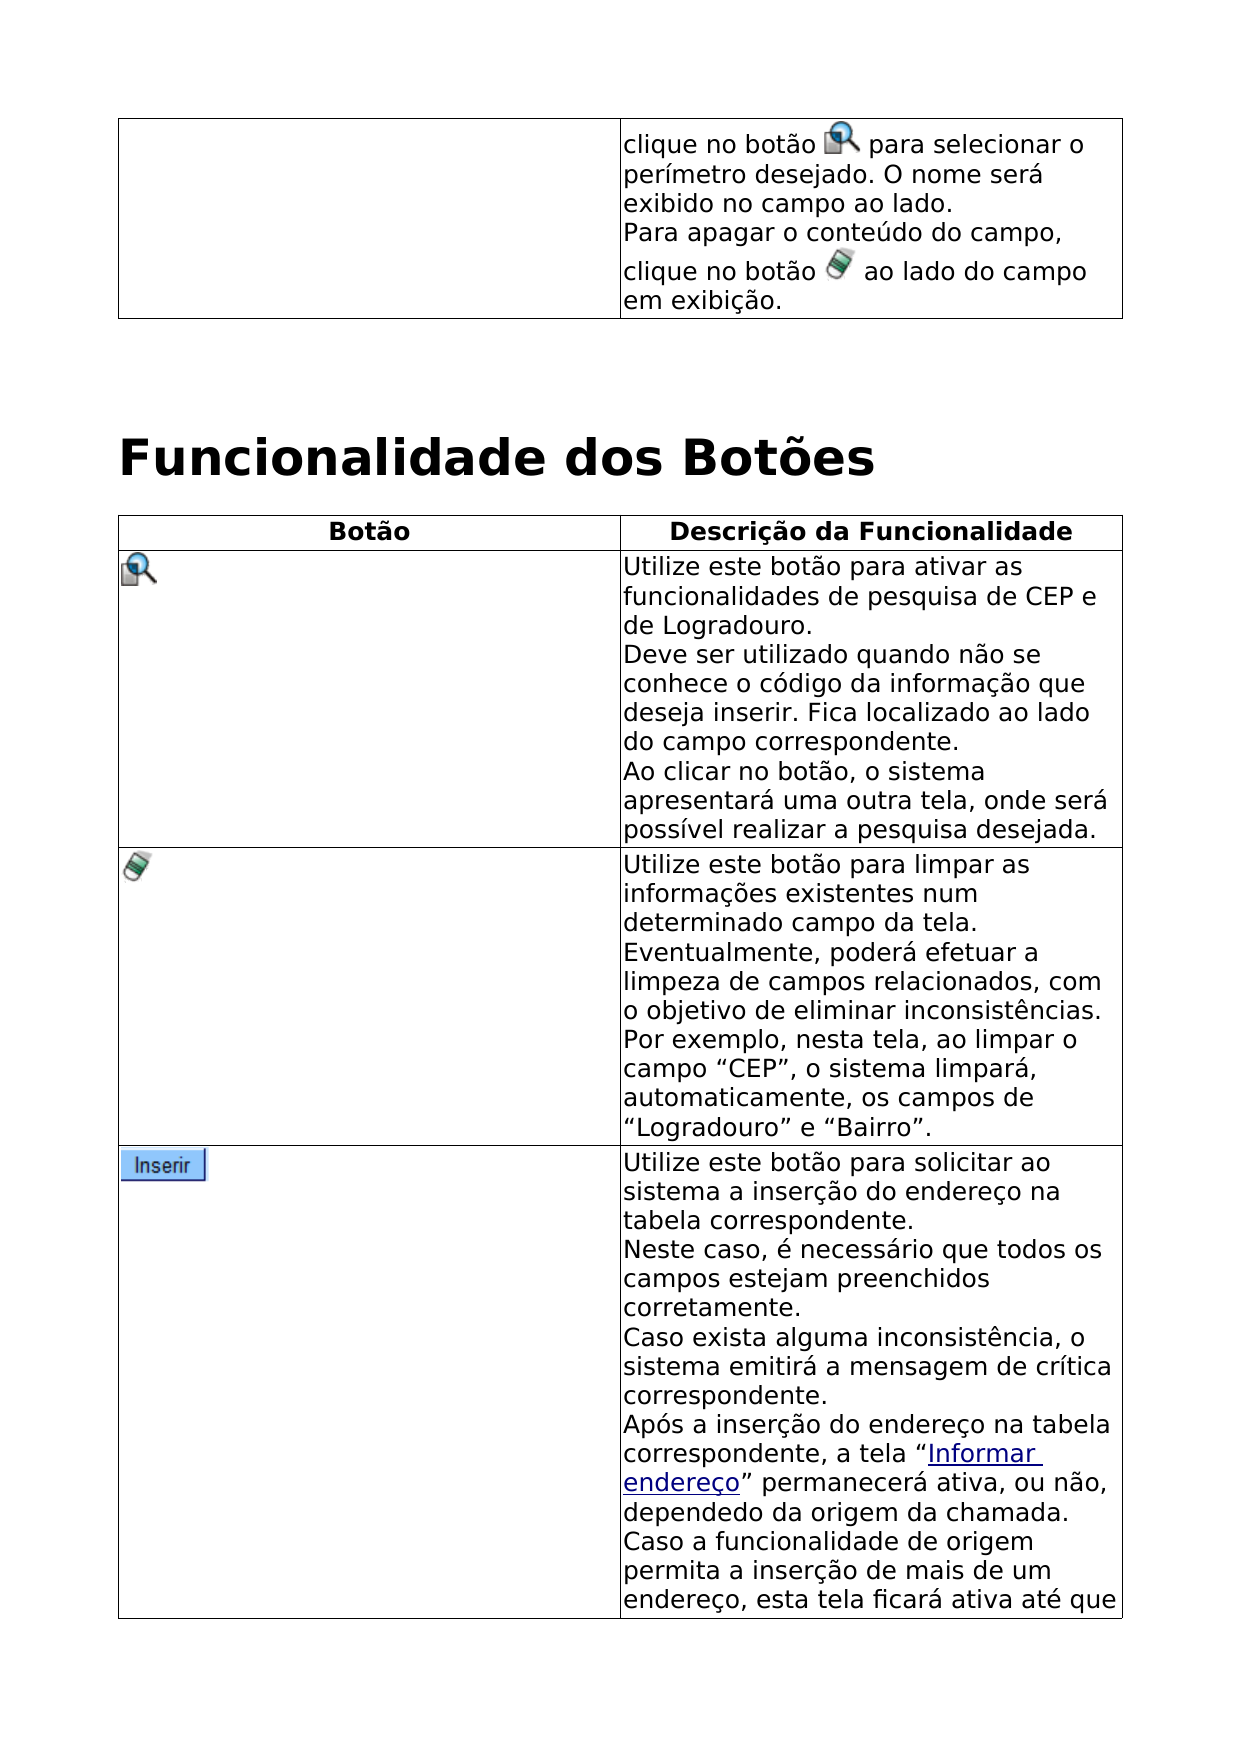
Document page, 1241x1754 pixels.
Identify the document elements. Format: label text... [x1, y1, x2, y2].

table_cell Utilize este botão para limpar as informações existentes num determinado campo da tela. Eventualmente, poderá efetuar a limpeza de campos relacionados, com o objetivo de eliminar inconsistências. Por exemplo, nesta tela, ao limpar o campo “CEP”, o sistema limpará, automaticamente, os campos de “Logradouro” e “Bairro”. [621, 848, 1122, 1145]
table_header Descrição da Funcionalidade [621, 516, 1122, 549]
table_cell Utilize este botão para ativar as funcionalidades de pesquisa de CEP e de Logradouro. Deve ser utilizado quando não se conhece o código da informação que deseja inserir. Fica localizado ao lado do campo correspondente. Ao clicar no botão, o sistema apresentará uma outra tela, onde será possível realizar a pesquisa desejada. [621, 551, 1122, 847]
table_cell [119, 119, 620, 318]
picture [824, 121, 861, 154]
table_header Botão [119, 516, 620, 549]
subtitle Funcionalidade dos Botões [118, 429, 1122, 487]
picture [824, 247, 856, 281]
table_cell [119, 848, 620, 1145]
picture [121, 850, 153, 883]
table_cell Utilize este botão para solicitar ao sistema a inserção do endereço na tabela correspondente. Neste caso, é necessário que todos os campos estejam preenchidos corretamente. Caso exista alguma inconsistência, o sistema emitirá a mensagem de crítica correspondente. Após a inserção do endereço na tabela correspondente, a tela “Informar endereço” permanecerá ativa, ou não, dependedo da origem da chamada. Caso a funcionalidade de origem permita a inserção de mais de um endereço, esta tela ficará ativa até que [621, 1146, 1122, 1617]
picture [121, 552, 157, 586]
table_cell [119, 1146, 620, 1617]
picture [121, 1147, 209, 1183]
table_cell [119, 551, 620, 847]
table_cell clique no botão para selecionar o perímetro desejado. O nome será exibido no campo ao lado. Para apagar o conteúdo do campo, clique no botão ao lado do campo em exibição. [621, 119, 1122, 318]
